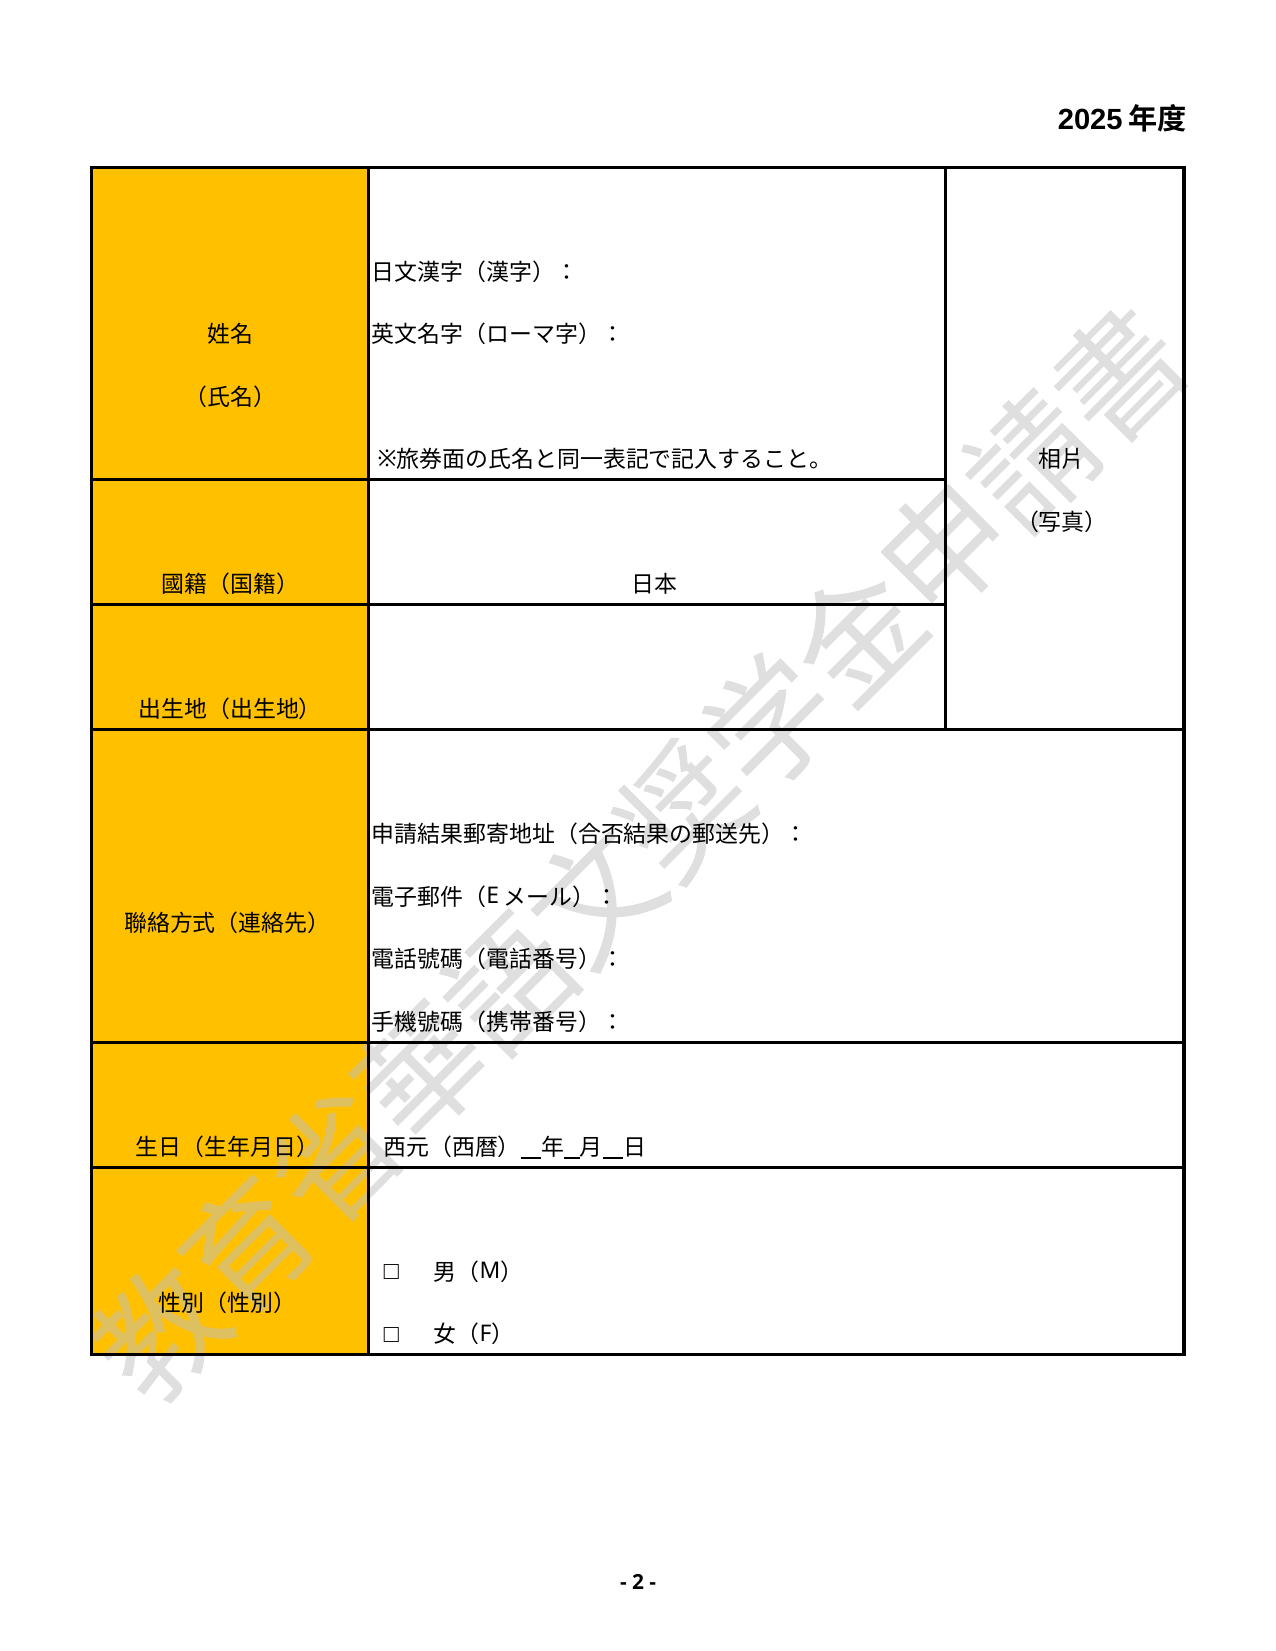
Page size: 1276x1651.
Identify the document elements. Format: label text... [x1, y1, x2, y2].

table_cell [823, 606, 855, 638]
table_cell 生日（生年月日） [93, 1044, 367, 1166]
table_cell 西元（西暦） 年 月 日 [370, 1044, 1182, 1166]
table_header 姓名 （氏名） [93, 169, 367, 478]
table_cell [755, 708, 775, 728]
table_cell [370, 606, 944, 728]
table_header 日文漢字（漢字）： 英文名字（ローマ字）： ※旅券面の氏名と同一表記で記入すること。 [370, 169, 944, 478]
table_cell 聯絡方式（連絡先） [93, 731, 367, 1041]
table_cell [853, 606, 892, 634]
table_cell 男（M） 女（F） [370, 1169, 1182, 1353]
table_cell 國籍（国籍） [93, 481, 367, 603]
table_cell 出生地（出生地） [93, 606, 367, 728]
table_header 相片 （写真） [947, 169, 1182, 728]
table_cell 申請結果郵寄地址（合否結果の郵送先）： 電子郵件（Eメール）： 電話號碼（電話番号）： 手機號碼（携帯番号）： [370, 731, 1182, 1041]
table_cell 性別（性別） [93, 1169, 367, 1353]
table_cell 日本 [370, 481, 944, 603]
